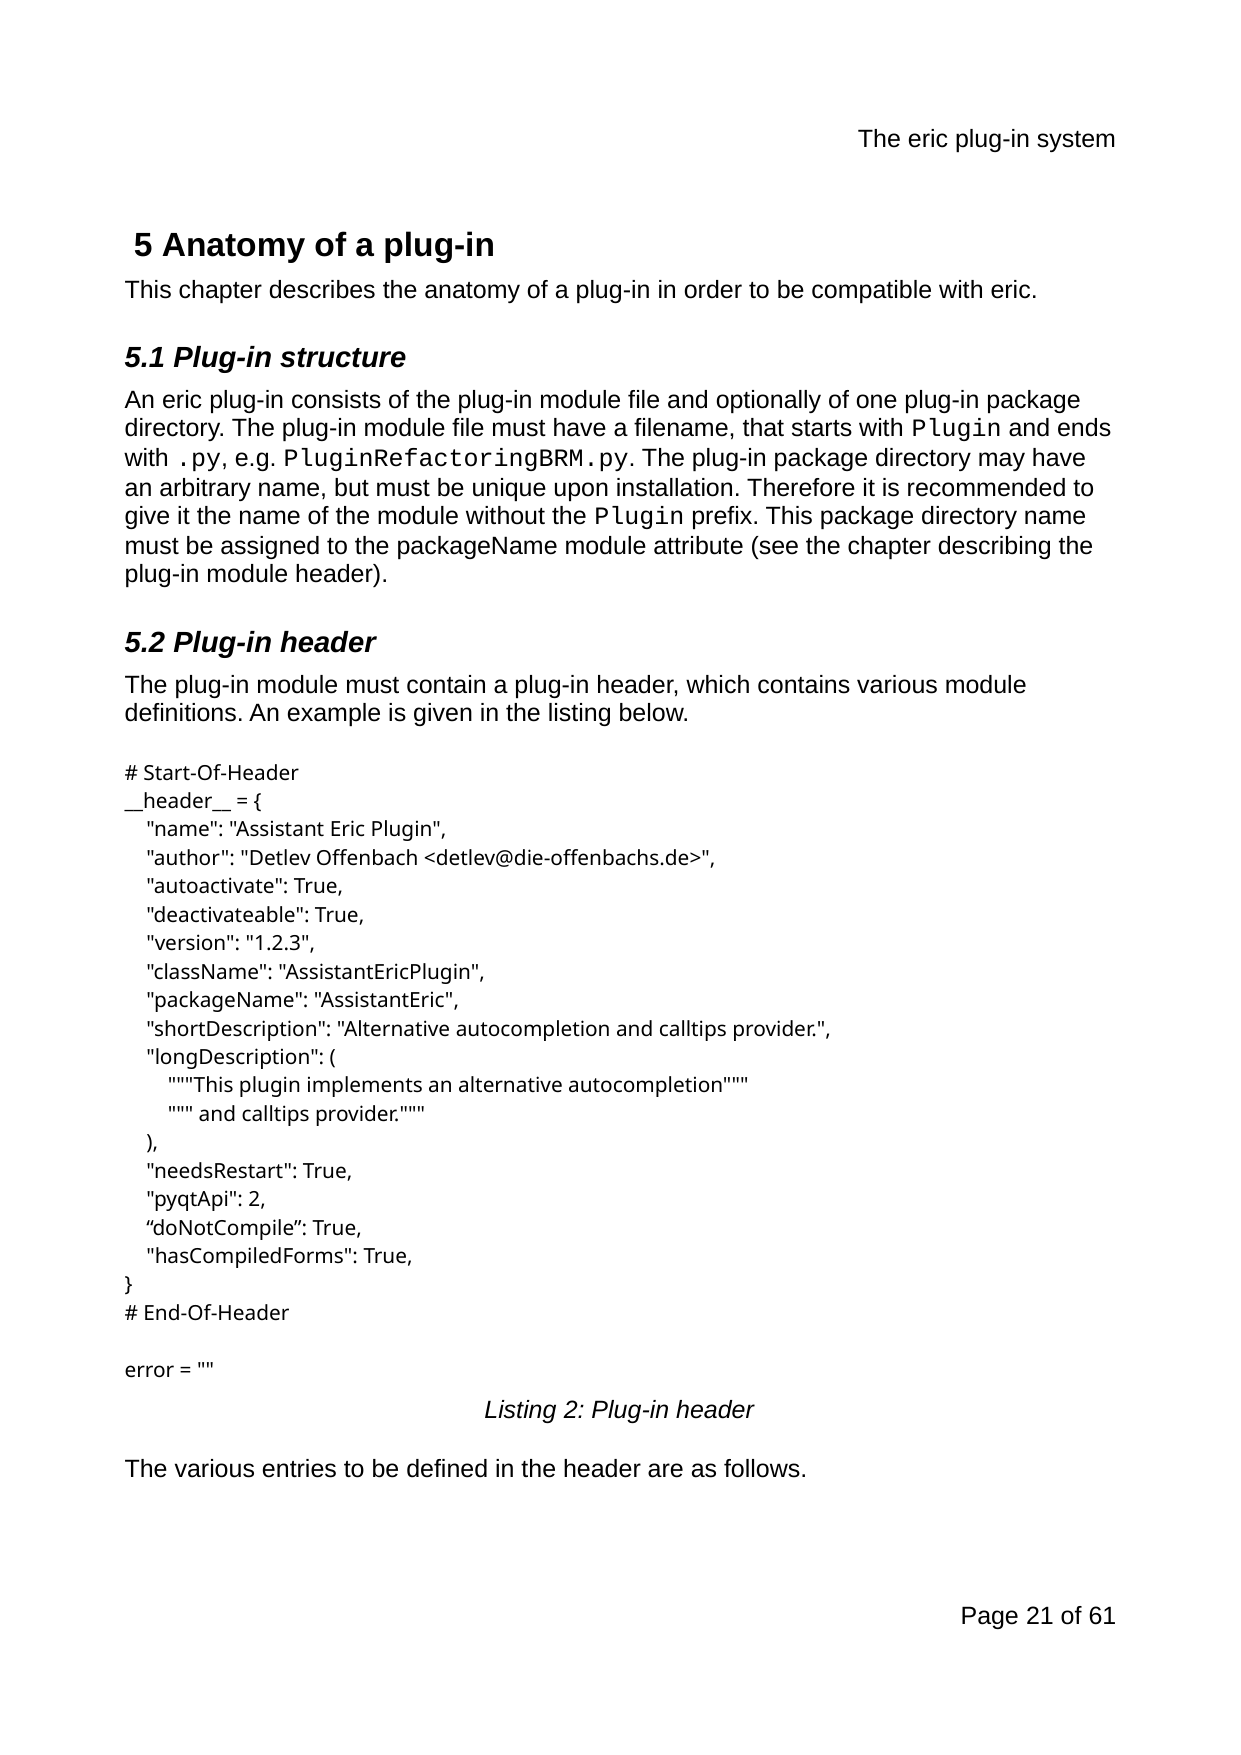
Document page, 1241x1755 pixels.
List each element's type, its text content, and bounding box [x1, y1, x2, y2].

list "needsRestart": True, [118, 1156, 1122, 1184]
list "pyqtApi": 2, [118, 1184, 1122, 1213]
subtitle Plug-in structure [118, 335, 1122, 373]
list "className": "AssistantEricPlugin", [118, 957, 1122, 985]
list "hasCompiledForms": True, [118, 1241, 1122, 1269]
list “doNotCompile”: True, [118, 1213, 1122, 1241]
list "shortDescription": "Alternative autocompletion and calltips provider.", [118, 1014, 1122, 1042]
list ), [118, 1127, 1122, 1156]
text This chapter describes the anatomy of a plug-in in order to be compatible with eric. [118, 269, 1122, 303]
list "author": "Detlev Offenbach <detlev@die-offenbachs.de>", [118, 843, 1122, 871]
list Listing 2: Plug-in header [118, 1389, 1122, 1430]
text The various entries to be defined in the header are as follows. [118, 1449, 1122, 1489]
list "longDescription": ( [118, 1042, 1122, 1071]
list """ and calltips provider.""" [118, 1099, 1122, 1127]
list "version": "1.2.3", [118, 928, 1122, 957]
subtitle Plug-in header [118, 619, 1122, 658]
list "packageName": "AssistantEric", [118, 985, 1122, 1014]
text An eric plug-in consists of the plug-in module file and optionally of one plug-in package directory. The plug-in module file must have a filename, that starts with Plugin and ends with .py, e.g. PluginRefactoringBRM.py. The plug-in package directory may have an arbitrary name, but must be unique upon installation. Therefore it is recommended to give it the name of the module without the Plugin prefix. This package directory name must be assigned to the packageName module attribute (see the chapter describing the plug-in module header). [118, 380, 1122, 588]
list } [118, 1269, 1122, 1298]
text The plug-in module must contain a plug-in header, which contains various module definitions. An example is given in the listing below. [118, 664, 1122, 733]
list "autoactivate": True, [118, 871, 1122, 900]
list # End-Of-Header [118, 1298, 1122, 1326]
list "deactivateable": True, [118, 900, 1122, 928]
list """This plugin implements an alternative autocompletion""" [118, 1071, 1122, 1099]
subtitle Anatomy of a plug-in [118, 219, 1122, 263]
list __header__ = { [118, 786, 1122, 814]
list "name": "Assistant Eric Plugin", [118, 814, 1122, 843]
list error = "" [118, 1355, 1122, 1383]
list # Start-Of-Header [118, 751, 1122, 786]
